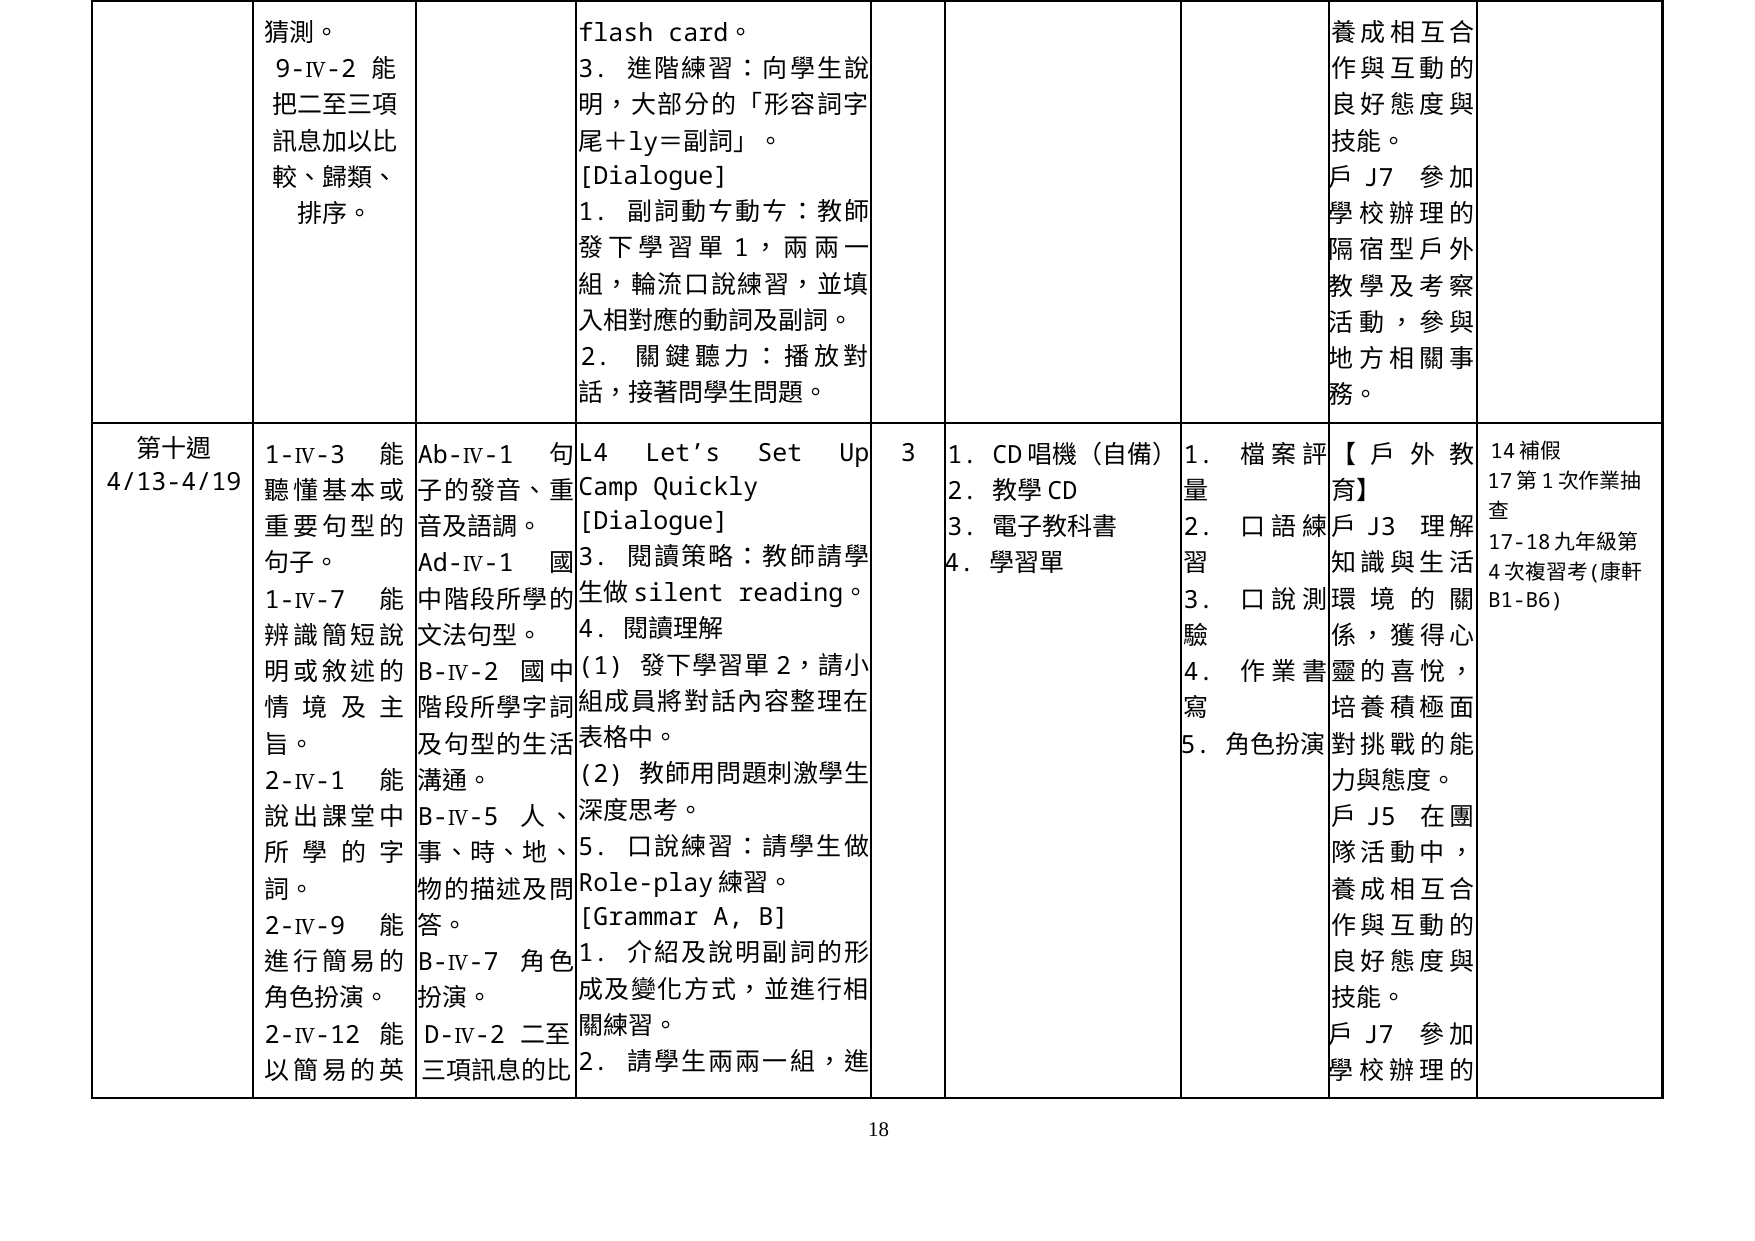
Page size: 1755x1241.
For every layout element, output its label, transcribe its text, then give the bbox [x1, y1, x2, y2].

table_cell [946, 2, 1180, 422]
table_cell 猜測。 9-Ⅳ-2 能把二至三項訊息加以比較、歸類、排序。 [254, 2, 415, 422]
table_cell Ab-Ⅳ-1 句子的發音、重音及語調。 Ad-Ⅳ-1 國中階段所學的文法句型。 B-Ⅳ-2 國中階段所學字詞及句型的生活溝通。 B-Ⅳ-5 人、事、時、地、物的描述及問答。 B-Ⅳ-7 角色扮演。 D-Ⅳ-2 二至三項訊息的比 [417, 424, 575, 1097]
table_cell 3 [872, 424, 944, 1097]
table_cell 1-Ⅳ-3 能聽懂基本或重要句型的句子。 1-Ⅳ-7 能辨識簡短說明或敘述的情境及主旨。 2-Ⅳ-1 能說出課堂中所學的字詞。 2-Ⅳ-9 能進行簡易的角色扮演。 2-Ⅳ-12 能以簡易的英 [254, 424, 415, 1097]
table_cell 【戶外教育】 戶J3 理解知識與生活環境的關係，獲得心靈的喜悅，培養積極面對挑戰的能力與態度。 戶J5 在團隊活動中，養成相互合作與互動的良好態度與技能。 戶J7 參加學校辦理的 [1330, 424, 1476, 1097]
table_cell 1. CD唱機（自備） 2. 教學CD 3. 電子教科書 4. 學習單 [946, 424, 1180, 1097]
table_cell L4 Let’s Set Up Camp Quickly [Dialogue] 3. 閱讀策略：教師請學生做silent reading。 4. 閱讀理解 (1) 發下學習單2，請小組成員將對話內容整理在表格中。 (2) 教師用問題刺激學生深度思考。 5. 口說練習：請學生做Role-play練習。 [Grammar A, B] 1. 介紹及說明副詞的形成及變化方式，並進行相關練習。 2. 請學生兩兩一組，進 [577, 424, 870, 1097]
table_cell [1478, 2, 1661, 422]
table_cell 第十週 4/13-4/19 [93, 424, 252, 1097]
table_cell [93, 2, 252, 422]
table_cell flash card。 3. 進階練習：向學生說明，大部分的「形容詞字尾＋ly＝副詞」。 [Dialogue] 1. 副詞動ㄘ動ㄘ：教師發下學習單1，兩兩一組，輪流口說練習，並填入相對應的動詞及副詞。 2. 關鍵聽力：播放對話，接著問學生問題。 [577, 2, 870, 422]
table_cell 1. 檔案評量 2. 口語練習 3. 口說測驗 4. 作業書寫 5. 角色扮演 [1182, 424, 1328, 1097]
table_cell 14補假 17第1次作業抽查 17-18九年級第4次複習考(康軒B1-B6) [1478, 424, 1661, 1097]
table_cell 養成相互合作與互動的良好態度與技能。 戶J7 參加學校辦理的隔宿型戶外教學及考察活動，參與地方相關事務。 [1330, 2, 1476, 422]
table_cell [872, 2, 944, 422]
table_cell [1182, 2, 1328, 422]
table_cell [417, 2, 575, 422]
